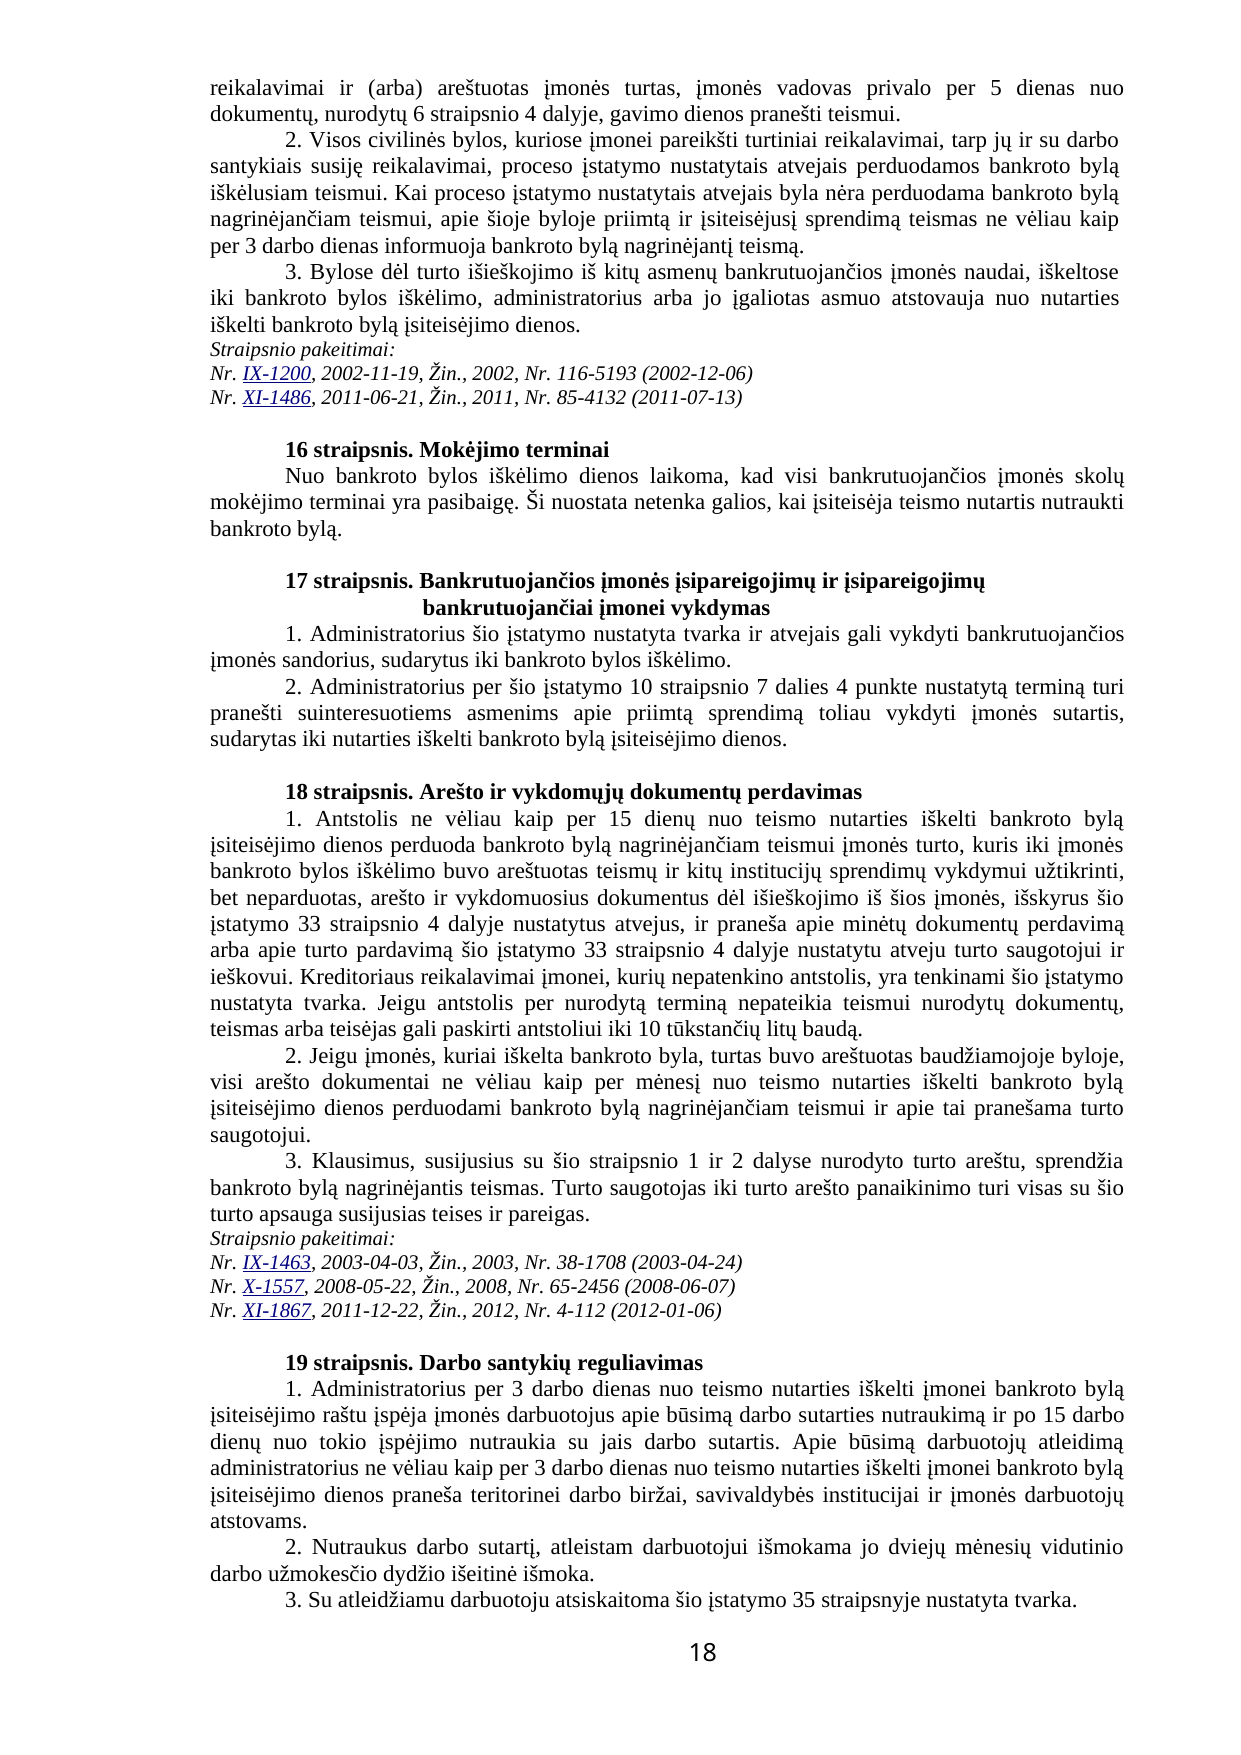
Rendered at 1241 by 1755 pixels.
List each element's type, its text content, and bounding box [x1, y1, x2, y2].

text Nr. XI-1867, 2011-12-22, Žin., 2012, Nr. 4-112 (2012-01-06) [210, 1298, 1120, 1322]
text 16 straipsnis. Mokėjimo terminai [210, 436, 1126, 462]
text Nuo bankroto bylos iškėlimo dienos laikoma, kad visi bankrutuojančios įmonės skolų mokėjimo terminai yra pasibaigę. Ši nuostata netenka galios, kai įsiteisėja teismo nutartis nutraukti bankroto bylą. [210, 462, 1126, 541]
text Straipsnio pakeitimai: [210, 337, 1126, 361]
text reikalavimai ir (arba) areštuotas įmonės turtas, įmonės vadovas privalo per 5 dienas nuo dokumentų, nurodytų 6 straipsnio 4 dalyje, gavimo dienos pranešti teismui. [210, 73, 1126, 126]
text 1. Administratorius per 3 darbo dienas nuo teismo nutarties iškelti įmonei bankroto bylą įsiteisėjimo raštu įspėja įmonės darbuotojus apie būsimą darbo sutarties nutraukimą ir po 15 darbo dienų nuo tokio įspėjimo nutraukia su jais darbo sutartis. Apie būsimą darbuotojų atleidimą administratorius ne vėliau kaip per 3 darbo dienas nuo teismo nutarties iškelti įmonei bankroto bylą įsiteisėjimo dienos praneša teritorinei darbo biržai, savivaldybės institucijai ir įmonės darbuotojų atstovams. [210, 1375, 1126, 1533]
text 2. Nutraukus darbo sutartį, atleistam darbuotojui išmokama jo dviejų mėnesių vidutinio darbo užmokesčio dydžio išeitinė išmoka. [210, 1533, 1126, 1586]
text 2. Visos civilinės bylos, kuriose įmonei pareikšti turtiniai reikalavimai, tarp jų ir su darbo santykiais susiję reikalavimai, proceso įstatymo nustatytais atvejais perduodamos bankroto bylą iškėlusiam teismui. Kai proceso įstatymo nustatytais atvejais byla nėra perduodama bankroto bylą nagrinėjančiam teismui, apie šioje byloje priimtą ir įsiteisėjusį sprendimą teismas ne vėliau kaip per 3 darbo dienas informuoja bankroto bylą nagrinėjantį teismą. [210, 126, 1120, 258]
text 3. Klausimus, susijusius su šio straipsnio 1 ir 2 dalyse nurodyto turto areštu, sprendžia bankroto bylą nagrinėjantis teismas. Turto saugotojas iki turto arešto panaikinimo turi visas su šio turto apsauga susijusias teises ir pareigas. [210, 1147, 1126, 1226]
text 2. Jeigu įmonės, kuriai iškelta bankroto byla, turtas buvo areštuotas baudžiamojoje byloje, visi arešto dokumentai ne vėliau kaip per mėnesį nuo teismo nutarties iškelti bankroto bylą įsiteisėjimo dienos perduodami bankroto bylą nagrinėjančiam teismui ir apie tai pranešama turto saugotojui. [210, 1042, 1126, 1147]
text Straipsnio pakeitimai: [210, 1226, 1126, 1250]
text Nr. IX-1463, 2003-04-03, Žin., 2003, Nr. 38-1708 (2003-04-24) [210, 1250, 1126, 1274]
text 19 straipsnis. Darbo santykių reguliavimas [210, 1349, 1126, 1375]
text 1. Administratorius šio įstatymo nustatyta tvarka ir atvejais gali vykdyti bankrutuojančios įmonės sandorius, sudarytus iki bankroto bylos iškėlimo. [210, 620, 1126, 673]
text 3. Bylose dėl turto išieškojimo iš kitų asmenų bankrutuojančios įmonės naudai, iškeltose iki bankroto bylos iškėlimo, administratorius arba jo įgaliotas asmuo atstovauja nuo nutarties iškelti bankroto bylą įsiteisėjimo dienos. [210, 258, 1120, 337]
text 1. Antstolis ne vėliau kaip per 15 dienų nuo teismo nutarties iškelti bankroto bylą įsiteisėjimo dienos perduoda bankroto bylą nagrinėjančiam teismui įmonės turto, kuris iki įmonės bankroto bylos iškėlimo buvo areštuotas teismų ir kitų institucijų sprendimų vykdymui užtikrinti, bet neparduotas, arešto ir vykdomuosius dokumentus dėl išieškojimo iš šios įmonės, išskyrus šio įstatymo 33 straipsnio 4 dalyje nustatytus atvejus, ir praneša apie minėtų dokumentų perdavimą arba apie turto pardavimą šio įstatymo 33 straipsnio 4 dalyje nustatytu atveju turto saugotojui ir ieškovui. Kreditoriaus reikalavimai įmonei, kurių nepatenkino antstolis, yra tenkinami šio įstatymo nustatyta tvarka. Jeigu antstolis per nurodytą terminą nepateikia teismui nurodytų dokumentų, teismas arba teisėjas gali paskirti antstoliui iki 10 tūkstančių litų baudą. [210, 804, 1126, 1042]
subtitle 18 straipsnis. Arešto ir vykdomųjų dokumentų perdavimas [210, 778, 1126, 804]
text Nr. X-1557, 2008-05-22, Žin., 2008, Nr. 65-2456 (2008-06-07) [210, 1274, 1126, 1298]
text Nr. XI-1486, 2011-06-21, Žin., 2011, Nr. 85-4132 (2011-07-13) [210, 385, 1120, 409]
text Nr. IX-1200, 2002-11-19, Žin., 2002, Nr. 116-5193 (2002-12-06) [210, 361, 1126, 385]
subtitle bankrutuojančiai įmonei vykdymas [417, 594, 1126, 620]
text 3. Su atleidžiamu darbuotoju atsiskaitoma šio įstatymo 35 straipsnyje nustatyta tvarka. [210, 1586, 1126, 1612]
text 2. Administratorius per šio įstatymo 10 straipsnio 7 dalies 4 punkte nustatytą terminą turi pranešti suinteresuotiems asmenims apie priimtą sprendimą toliau vykdyti įmonės sutartis, sudarytas iki nutarties iškelti bankroto bylą įsiteisėjimo dienos. [210, 673, 1126, 752]
subtitle 17 straipsnis. Bankrutuojančios įmonės įsipareigojimų ir įsipareigojimų [285, 567, 1126, 594]
